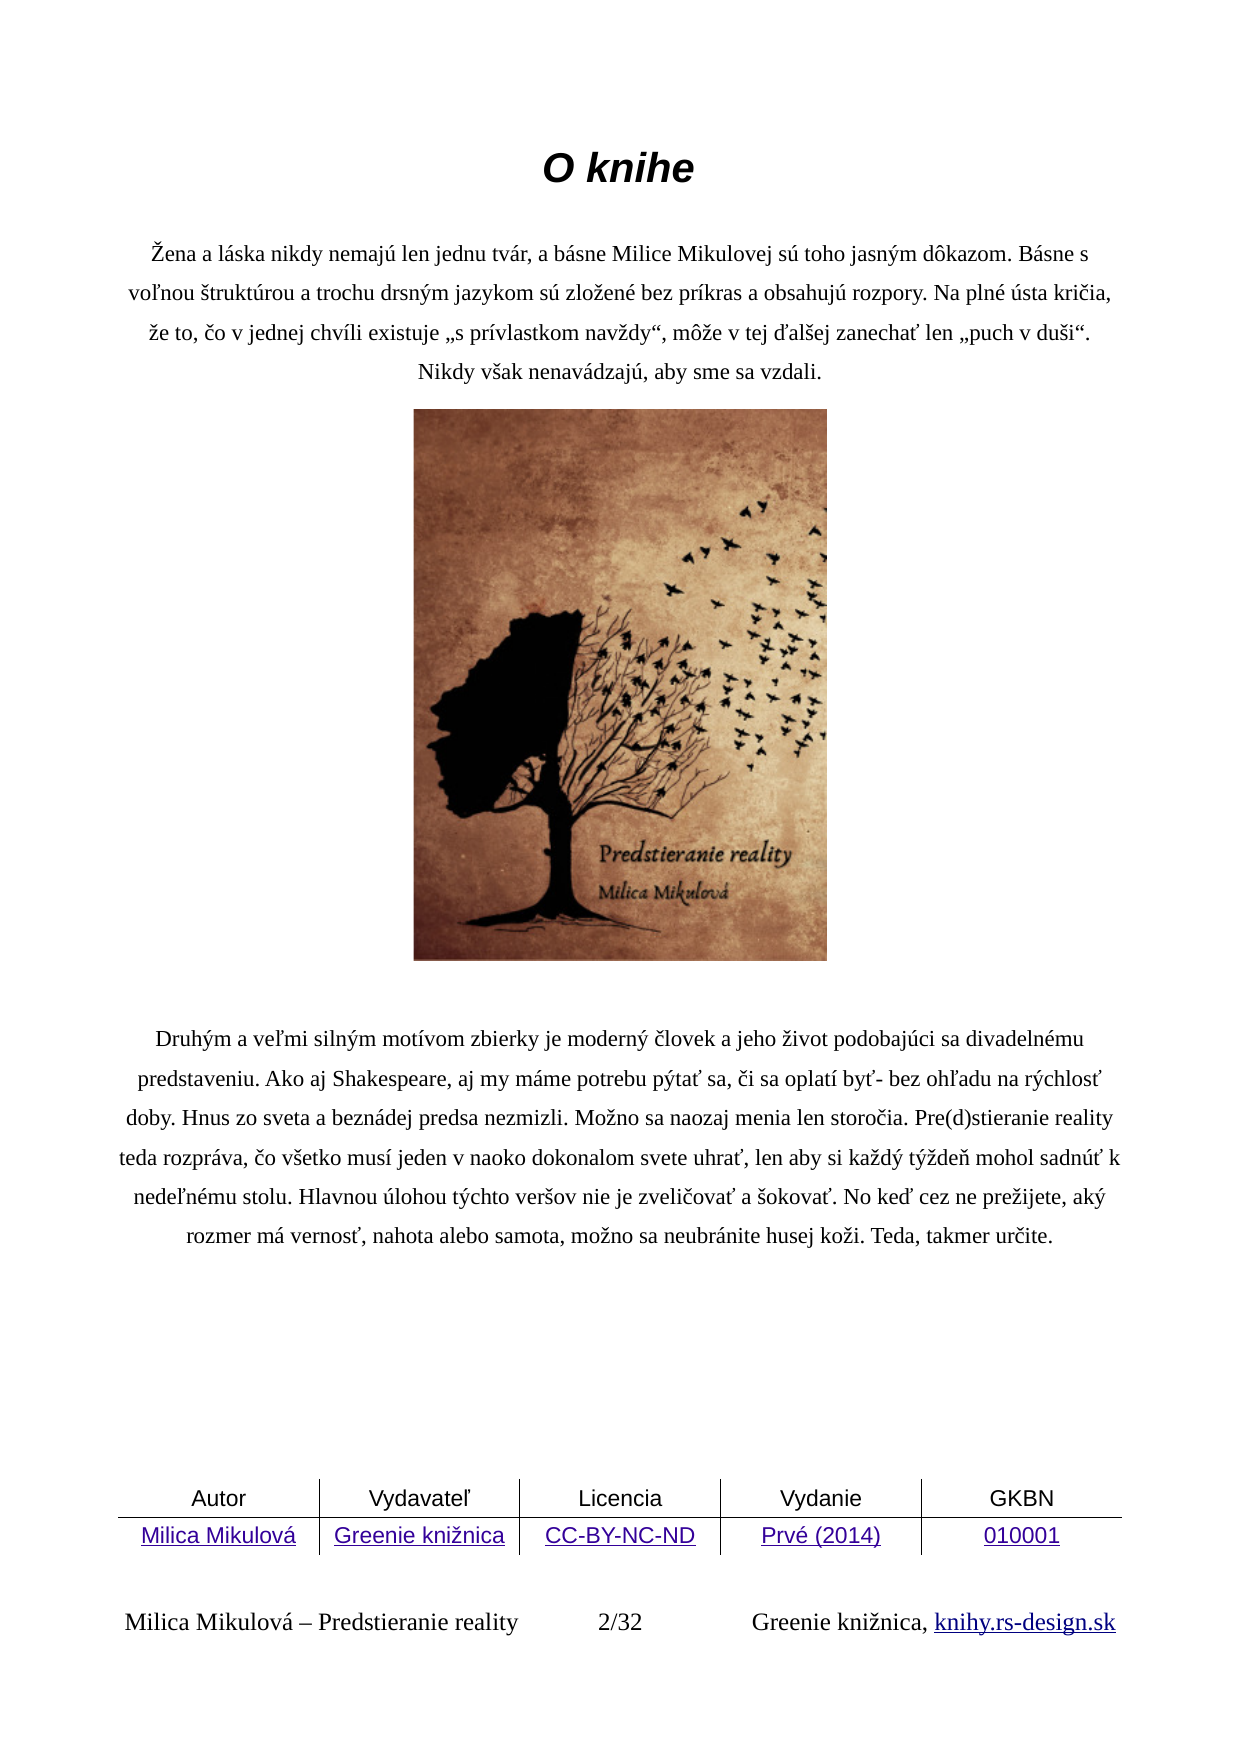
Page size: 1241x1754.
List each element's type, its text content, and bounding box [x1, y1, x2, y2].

text Žena a láska nikdy nemajú len jednu tvár, a básne Milice Mikulovej sú toho jasným dôkazom. Básne s voľnou štruktúrou a trochu drsným jazykom sú zložené bez príkras a obsahujú rozpory. Na plné ústa kričia, že to, čo v jednej chvíli existuje „s prívlastkom navždy“, môže v tej ďalšej zanechať len „puch v duši“. Nikdy však nenavádzajú, aby sme sa vzdali. [118, 239, 1122, 384]
table_cell Prvé (2014) [721, 1518, 921, 1554]
subtitle O knihe [118, 143, 1122, 191]
table_cell 010001 [922, 1518, 1122, 1554]
table_header Autor [118, 1479, 319, 1517]
table_header Licencia [520, 1479, 720, 1517]
picture [413, 409, 827, 961]
table_header Vydanie [721, 1479, 921, 1517]
table_header Vydavateľ [320, 1479, 519, 1517]
text Druhým a veľmi silným motívom zbierky je moderný človek a jeho život podobajúci sa divadelnému predstaveniu. Ako aj Shakespeare, aj my máme potrebu pýtať sa, či sa oplatí byť- bez ohľadu na rýchlosť doby. Hnus zo sveta a beznádej predsa nezmizli. Možno sa naozaj menia len storočia. Pre(d)stieranie reality teda rozpráva, čo všetko musí jeden v naoko dokonalom svete uhrať, len aby si každý týždeň mohol sadnúť k nedeľnému stolu. Hlavnou úlohou týchto veršov nie je zveličovať a šokovať. No keď cez ne prežijete, aký rozmer má vernosť, nahota alebo samota, možno sa neubránite husej koži. Teda, takmer určite. [118, 1025, 1122, 1249]
table_cell Milica Mikulová [118, 1518, 319, 1554]
table_header GKBN [922, 1479, 1122, 1517]
table_cell Greenie knižnica [320, 1518, 519, 1554]
table_cell CC-BY-NC-ND [520, 1518, 720, 1554]
